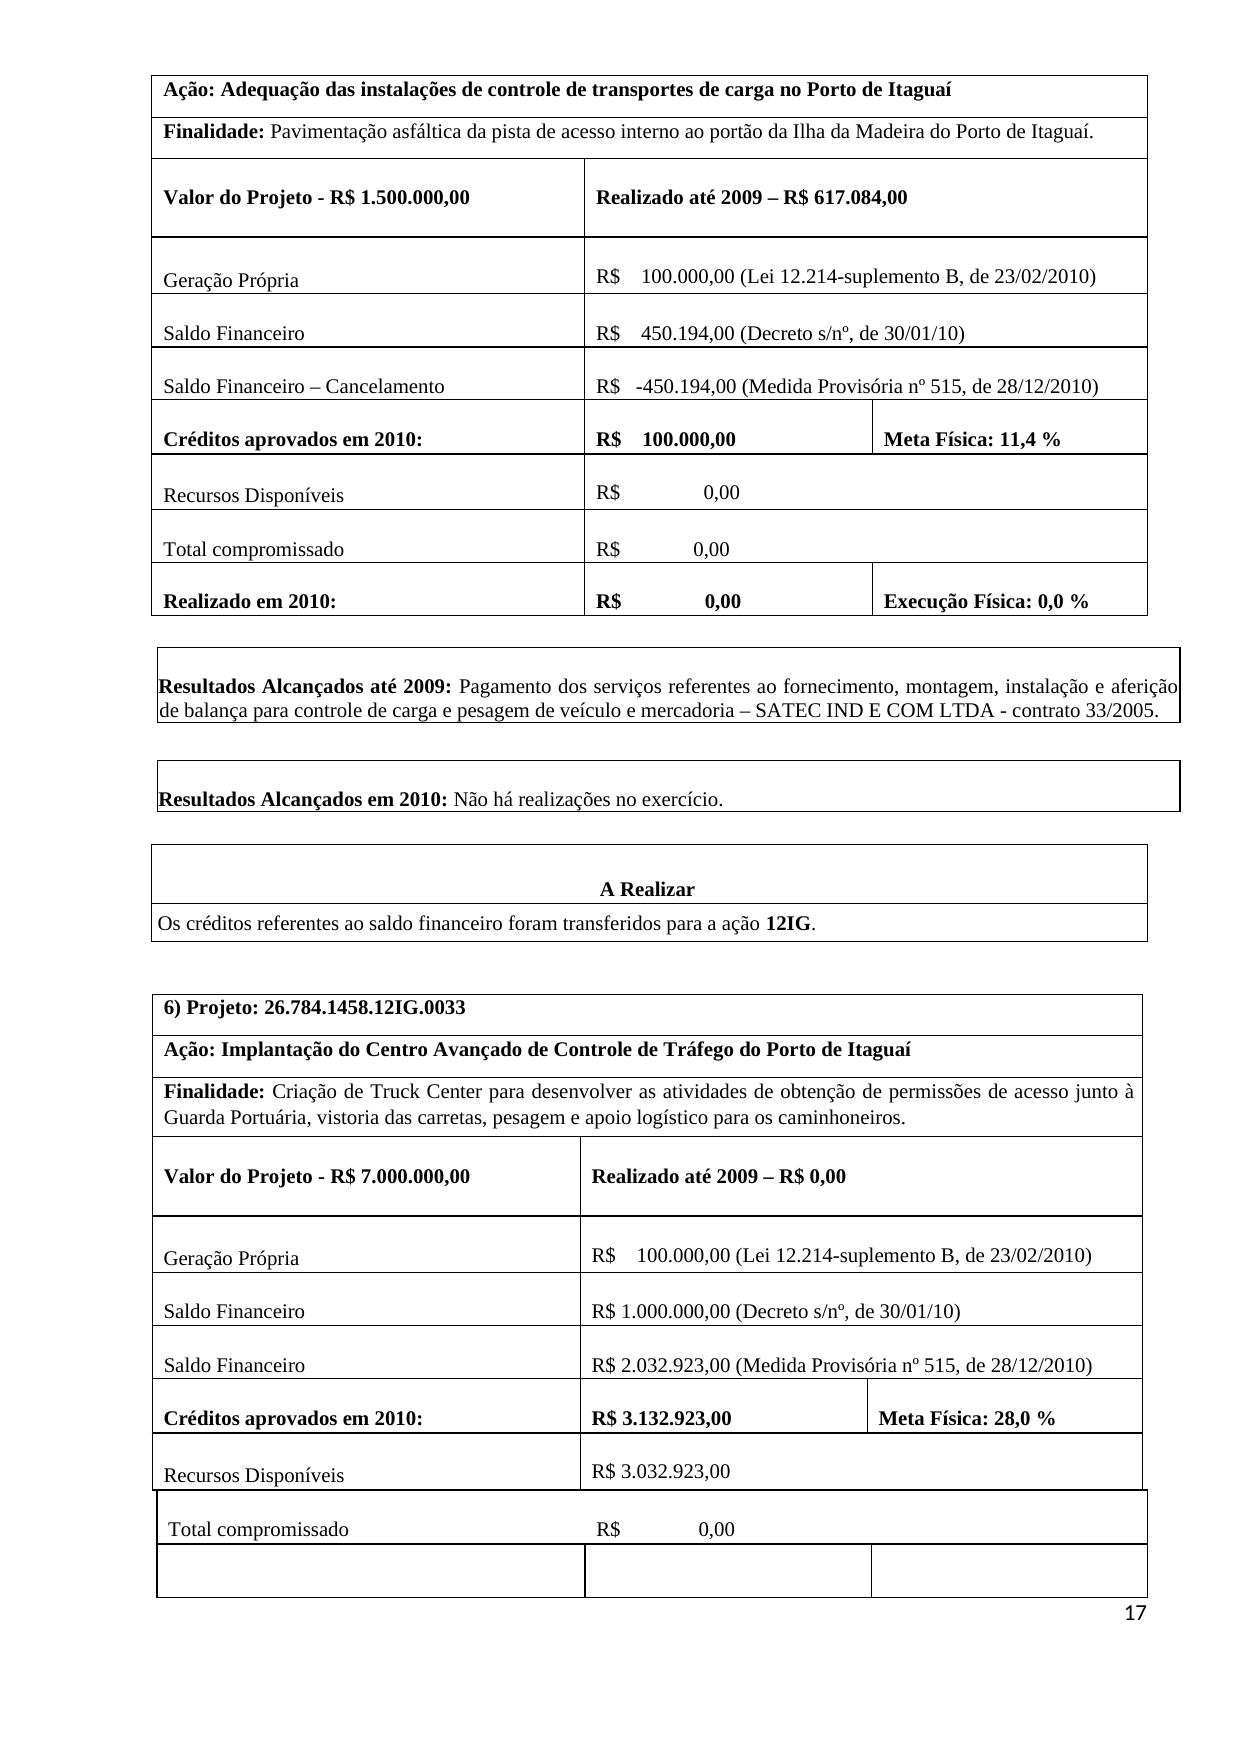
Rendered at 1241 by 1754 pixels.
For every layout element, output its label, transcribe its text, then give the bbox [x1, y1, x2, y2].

table_cell Meta Física: 11,4 % [873, 400, 1147, 452]
table_cell [1143, 1272, 1147, 1325]
table_cell [1143, 1378, 1147, 1431]
table_cell Geração Própria [152, 238, 584, 293]
table_cell [872, 1491, 1147, 1543]
table_cell Valor do Projeto - R$ 1.500.000,00 [152, 159, 584, 236]
table_cell R$ 100.000,00 [585, 400, 872, 452]
table_cell Saldo Financeiro – Cancelamento [152, 348, 584, 399]
table_cell Recursos Disponíveis [153, 1434, 580, 1489]
table_cell Ação: Implantação do Centro Avançado de Controle de Tráfego do Porto de Itaguaí [153, 1036, 1142, 1077]
table_cell R$ 1.000.000,00 (Decreto s/nº, de 30/01/10) [581, 1273, 1142, 1325]
table_cell R$ 0,00 [585, 455, 1147, 509]
table_cell Realizado em 2010: [152, 563, 584, 615]
table_cell Meta Física: 28,0 % [868, 1379, 1142, 1431]
text Resultados Alcançados em 2010: Não há realizações no exercício. [158, 786, 1179, 811]
table_cell Finalidade: Pavimentação asfáltica da pista de acesso interno ao portão da Ilha da Madeira do Porto de Itaguaí. [152, 118, 1147, 157]
table_cell R$ 0,00 [585, 510, 1147, 562]
table_cell Saldo Financeiro [153, 1326, 580, 1378]
table_cell Créditos aprovados em 2010: [153, 1379, 580, 1431]
table_cell R$ -450.194,00 (Medida Provisória nº 515, de 28/12/2010) [585, 348, 1147, 399]
table_cell Ação: Adequação das instalações de controle de transportes de carga no Porto de Itaguaí [152, 76, 1147, 117]
table_cell R$ 0,00 [585, 1491, 872, 1543]
table_cell [1143, 1215, 1147, 1272]
table_cell [1143, 1035, 1147, 1077]
table_cell Créditos aprovados em 2010: [152, 400, 584, 452]
table_header [1143, 994, 1147, 1035]
table_cell [872, 1545, 1147, 1597]
table_cell Total compromissado [152, 510, 584, 562]
table_header A Realizar [152, 845, 1147, 903]
table_cell R$ 3.032.923,00 [581, 1434, 1142, 1489]
table_cell Valor do Projeto - R$ 7.000.000,00 [153, 1137, 580, 1215]
table_cell R$ 100.000,00 (Lei 12.214-suplemento B, de 23/02/2010) [585, 238, 1147, 293]
table_cell Realizado até 2009 – R$ 617.084,00 [585, 159, 1147, 236]
table_cell Finalidade: Criação de Truck Center para desenvolver as atividades de obtenção de permissões de acesso junto à Guarda Portuária, vistoria das carretas, pesagem e apoio logístico para os caminhoneiros. [153, 1078, 1142, 1136]
table_cell Geração Própria [153, 1217, 580, 1272]
table_cell [158, 1545, 584, 1597]
table_cell Saldo Financeiro [153, 1273, 580, 1325]
text Resultados Alcançados até 2009: Pagamento dos serviços referentes ao fornecimento, montagem, instalação e aferição de balança para controle de carga e pesagem de veículo e mercadoria – SATEC IND E COM LTDA - contrato 33/2005. [158, 673, 1179, 722]
table_cell Realizado até 2009 – R$ 0,00 [581, 1137, 1142, 1215]
table_cell Recursos Disponíveis [152, 455, 584, 509]
table_header 6) Projeto: 26.784.1458.12IG.0033 [153, 995, 1142, 1035]
table_cell R$ 2.032.923,00 (Medida Provisória nº 515, de 28/12/2010) [581, 1326, 1142, 1378]
table_cell Os créditos referentes ao saldo financeiro foram transferidos para a ação 12IG. [152, 904, 1147, 941]
table_cell Saldo Financeiro [152, 294, 584, 346]
table_cell R$ 450.194,00 (Decreto s/nº, de 30/01/10) [585, 294, 1147, 346]
table_cell Total compromissado [158, 1491, 585, 1543]
table_cell [152, 1543, 156, 1597]
table_cell R$ 100.000,00 (Lei 12.214-suplemento B, de 23/02/2010) [581, 1217, 1142, 1272]
table_cell [586, 1545, 871, 1597]
table_cell [152, 1491, 156, 1543]
table_cell [1143, 1077, 1147, 1136]
table_cell [1143, 1325, 1147, 1378]
table_cell R$ 3.132.923,00 [581, 1379, 867, 1431]
table_cell R$ 0,00 [585, 563, 872, 615]
table_cell [1143, 1136, 1147, 1215]
table_cell Execução Física: 0,0 % [873, 563, 1147, 615]
table_cell [1143, 1431, 1147, 1489]
